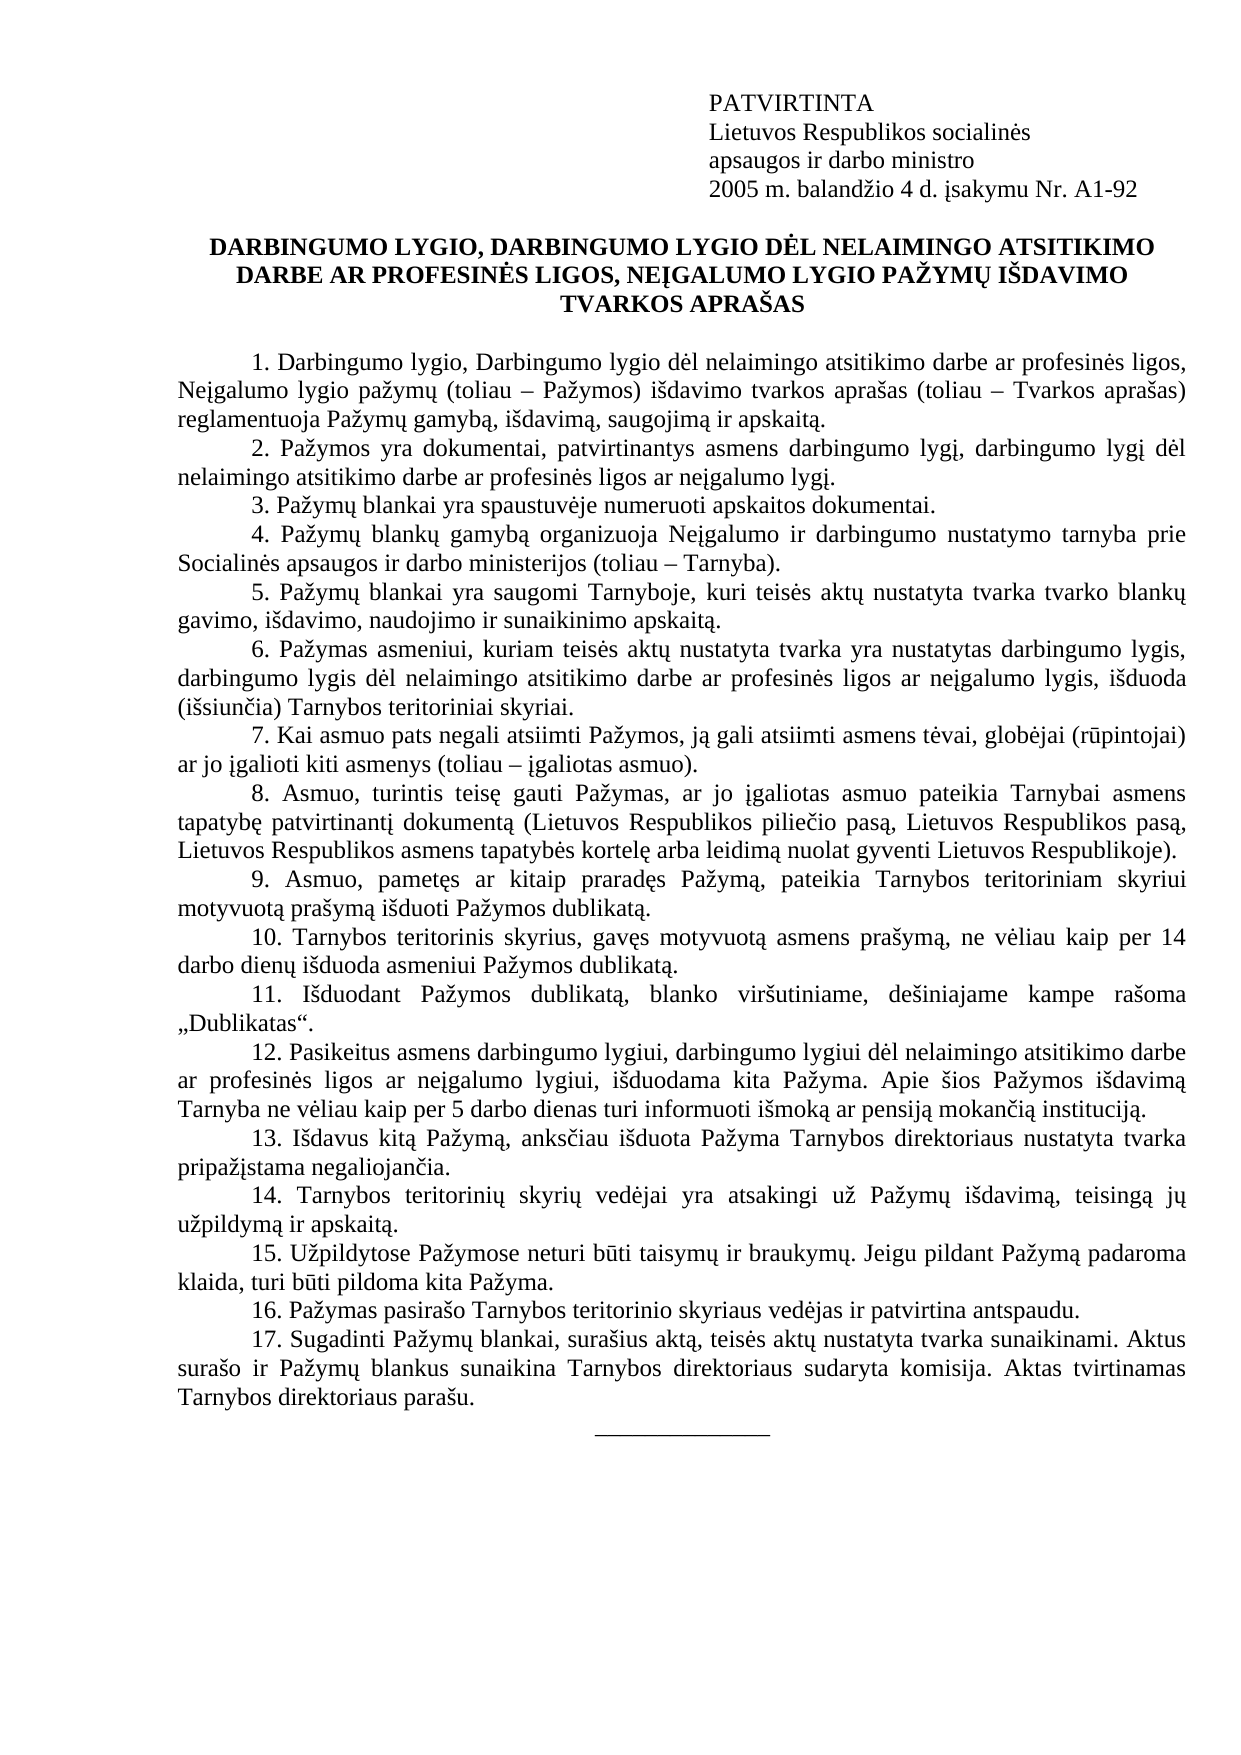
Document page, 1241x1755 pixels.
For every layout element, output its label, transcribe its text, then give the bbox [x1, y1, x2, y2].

text 3. Pažymų blankai yra spaustuvėje numeruoti apskaitos dokumentai. [177, 490, 1187, 519]
text 6. Pažymas asmeniui, kuriam teisės aktų nustatyta tvarka yra nustatytas darbingumo lygis, darbingumo lygis dėl nelaimingo atsitikimo darbe ar profesinės ligos ar neįgalumo lygis, išduoda (išsiunčia) Tarnybos teritoriniai skyriai. [177, 634, 1187, 720]
text 13. Išdavus kitą Pažymą, anksčiau išduota Pažyma Tarnybos direktoriaus nustatyta tvarka pripažįstama negaliojančia. [177, 1123, 1187, 1180]
text 17. Sugadinti Pažymų blankai, surašius aktą, teisės aktų nustatyta tvarka sunaikinami. Aktus surašo ir Pažymų blankus sunaikina Tarnybos direktoriaus sudaryta komisija. Aktas tvirtinamas Tarnybos direktoriaus parašu. [177, 1324, 1187, 1410]
text Lietuvos Respublikos socialinės [177, 117, 1187, 145]
text 1. Darbingumo lygio, Darbingumo lygio dėl nelaimingo atsitikimo darbe ar profesinės ligos, Neįgalumo lygio pažymų (toliau – Pažymos) išdavimo tvarkos aprašas (toliau – Tvarkos aprašas) reglamentuoja Pažymų gamybą, išdavimą, saugojimą ir apskaitą. [177, 347, 1187, 433]
text 7. Kai asmuo pats negali atsiimti Pažymos, ją gali atsiimti asmens tėvai, globėjai (rūpintojai) ar jo įgalioti kiti asmenys (toliau – įgaliotas asmuo). [177, 720, 1187, 778]
text 2005 m. balandžio 4 d. įsakymu Nr. A1-92 [177, 174, 1187, 203]
text 8. Asmuo, turintis teisę gauti Pažymas, ar jo įgaliotas asmuo pateikia Tarnybai asmens tapatybę patvirtinantį dokumentą (Lietuvos Respublikos piliečio pasą, Lietuvos Respublikos pasą, Lietuvos Respublikos asmens tapatybės kortelę arba leidimą nuolat gyventi Lietuvos Respublikoje). [177, 778, 1187, 864]
text ______________ [177, 1410, 1187, 1439]
text 14. Tarnybos teritorinių skyrių vedėjai yra atsakingi už Pažymų išdavimą, teisingą jų užpildymą ir apskaitą. [177, 1180, 1187, 1238]
text 12. Pasikeitus asmens darbingumo lygiui, darbingumo lygiui dėl nelaimingo atsitikimo darbe ar profesinės ligos ar neįgalumo lygiui, išduodama kita Pažyma. Apie šios Pažymos išdavimą Tarnyba ne vėliau kaip per 5 darbo dienas turi informuoti išmoką ar pensiją mokančią instituciją. [177, 1037, 1187, 1123]
text 15. Užpildytose Pažymose neturi būti taisymų ir braukymų. Jeigu pildant Pažymą padaroma klaida, turi būti pildoma kita Pažyma. [177, 1238, 1187, 1295]
text 5. Pažymų blankai yra saugomi Tarnyboje, kuri teisės aktų nustatyta tvarka tvarko blankų gavimo, išdavimo, naudojimo ir sunaikinimo apskaitą. [177, 577, 1187, 634]
text 2. Pažymos yra dokumentai, patvirtinantys asmens darbingumo lygį, darbingumo lygį dėl nelaimingo atsitikimo darbe ar profesinės ligos ar neįgalumo lygį. [177, 433, 1187, 490]
text PATVIRTINTA [177, 88, 1187, 117]
text 16. Pažymas pasirašo Tarnybos teritorinio skyriaus vedėjas ir patvirtina antspaudu. [177, 1295, 1187, 1324]
text 4. Pažymų blankų gamybą organizuoja Neįgalumo ir darbingumo nustatymo tarnyba prie Socialinės apsaugos ir darbo ministerijos (toliau – Tarnyba). [177, 519, 1187, 577]
text 9. Asmuo, pametęs ar kitaip praradęs Pažymą, pateikia Tarnybos teritoriniam skyriui motyvuotą prašymą išduoti Pažymos dublikatą. [177, 864, 1187, 922]
text 10. Tarnybos teritorinis skyrius, gavęs motyvuotą asmens prašymą, ne vėliau kaip per 14 darbo dienų išduoda asmeniui Pažymos dublikatą. [177, 922, 1187, 979]
text 11. Išduodant Pažymos dublikatą, blanko viršutiniame, dešiniajame kampe rašoma „Dublikatas“. [177, 979, 1187, 1037]
text apsaugos ir darbo ministro [177, 145, 1187, 174]
text DARBINGUMO LYGIO, DARBINGUMO LYGIO DĖL NELAIMINGO ATSITIKIMO DARBE AR PROFESINĖS LIGOS, NEĮGALUMO LYGIO PAŽYMŲ IŠDAVIMO TVARKOS APRAŠAS [177, 232, 1187, 318]
